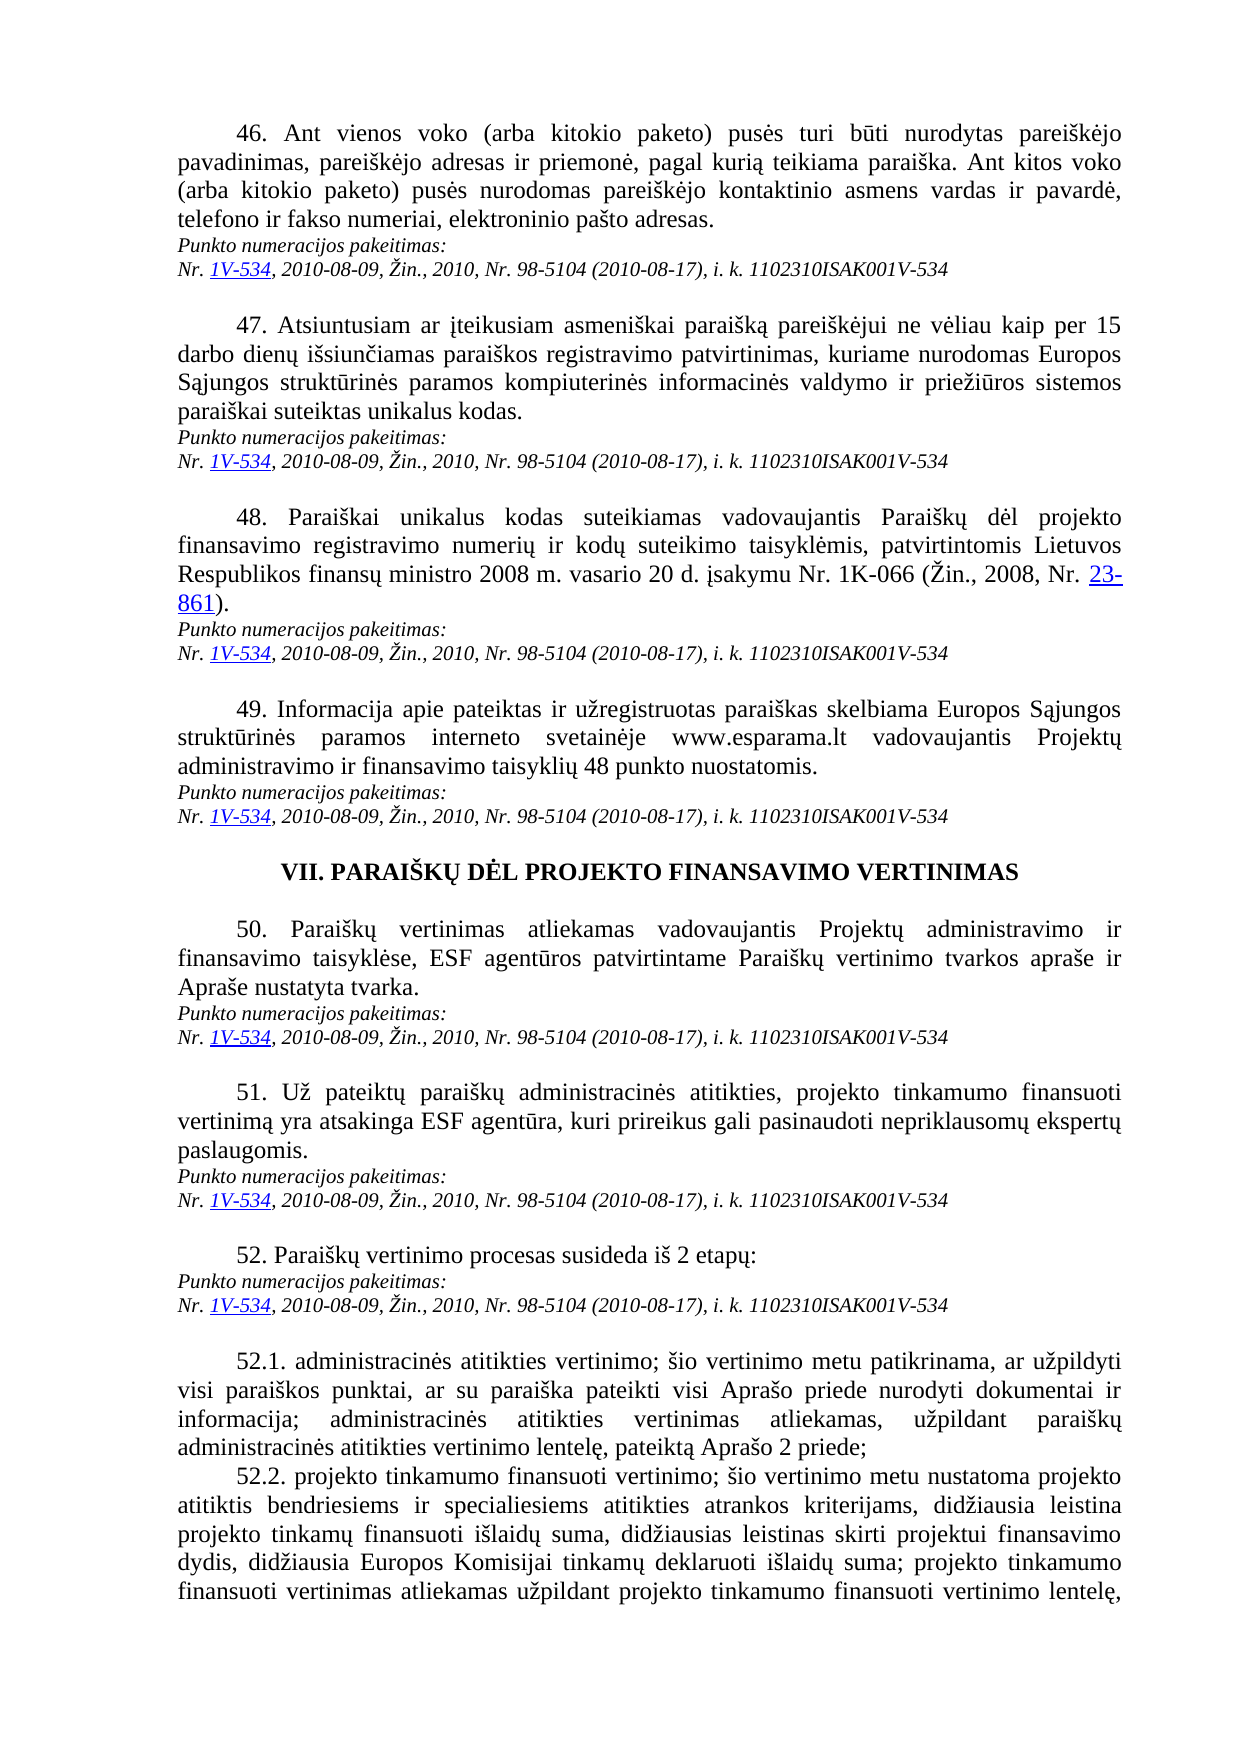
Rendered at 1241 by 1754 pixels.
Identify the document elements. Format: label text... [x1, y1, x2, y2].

text 48. Paraiškai unikalus kodas suteikiamas vadovaujantis Paraiškų dėl projekto finansavimo registravimo numerių ir kodų suteikimo taisyklėmis, patvirtintomis Lietuvos Respublikos finansų ministro 2008 m. vasario 20 d. įsakymu Nr. 1K-066 (Žin., 2008, Nr. 23-861). [177, 502, 1122, 617]
text Nr. 1V-534, 2010-08-09, Žin., 2010, Nr. 98-5104 (2010-08-17), i. k. 1102310ISAK001V-534 [177, 1293, 1122, 1317]
text Punkto numeracijos pakeitimas: [177, 780, 1122, 804]
text Nr. 1V-534, 2010-08-09, Žin., 2010, Nr. 98-5104 (2010-08-17), i. k. 1102310ISAK001V-534 [177, 641, 1122, 665]
text VII. PARAIŠKŲ DĖL PROJEKTO FINANSAVIMO VERTINIMAS [177, 857, 1122, 886]
text 51. Už pateiktų paraiškų administracinės atitikties, projekto tinkamumo finansuoti vertinimą yra atsakinga ESF agentūra, kuri prireikus gali pasinaudoti nepriklausomų ekspertų paslaugomis. [177, 1077, 1122, 1164]
text 46. Ant vienos voko (arba kitokio paketo) pusės turi būti nurodytas pareiškėjo pavadinimas, pareiškėjo adresas ir priemonė, pagal kurią teikiama paraiška. Ant kitos voko (arba kitokio paketo) pusės nurodomas pareiškėjo kontaktinio asmens vardas ir pavardė, telefono ir fakso numeriai, elektroninio pašto adresas. [177, 118, 1122, 233]
text Nr. 1V-534, 2010-08-09, Žin., 2010, Nr. 98-5104 (2010-08-17), i. k. 1102310ISAK001V-534 [177, 449, 1122, 473]
text Nr. 1V-534, 2010-08-09, Žin., 2010, Nr. 98-5104 (2010-08-17), i. k. 1102310ISAK001V-534 [177, 1188, 1122, 1212]
text Nr. 1V-534, 2010-08-09, Žin., 2010, Nr. 98-5104 (2010-08-17), i. k. 1102310ISAK001V-534 [177, 804, 1122, 828]
text 52.1. administracinės atitikties vertinimo; šio vertinimo metu patikrinama, ar užpildyti visi paraiškos punktai, ar su paraiška pateikti visi Aprašo priede nurodyti dokumentai ir informacija; administracinės atitikties vertinimas atliekamas, užpildant paraiškų administracinės atitikties vertinimo lentelę, pateiktą Aprašo 2 priede; [177, 1346, 1122, 1461]
text Punkto numeracijos pakeitimas: [177, 425, 1122, 449]
text 49. Informacija apie pateiktas ir užregistruotas paraiškas skelbiama Europos Sąjungos struktūrinės paramos interneto svetainėje www.esparama.lt vadovaujantis Projektų administravimo ir finansavimo taisyklių 48 punkto nuostatomis. [177, 694, 1122, 780]
text 50. Paraiškų vertinimas atliekamas vadovaujantis Projektų administravimo ir finansavimo taisyklėse, ESF agentūros patvirtintame Paraiškų vertinimo tvarkos apraše ir Apraše nustatyta tvarka. [177, 914, 1122, 1001]
text 52. Paraiškų vertinimo procesas susideda iš 2 etapų: [177, 1241, 1122, 1269]
text Punkto numeracijos pakeitimas: [177, 1001, 1122, 1025]
text Punkto numeracijos pakeitimas: [177, 233, 1122, 257]
text Punkto numeracijos pakeitimas: [177, 617, 1122, 641]
text 52.2. projekto tinkamumo finansuoti vertinimo; šio vertinimo metu nustatoma projekto atitiktis bendriesiems ir specialiesiems atitikties atrankos kriterijams, didžiausia leistina projekto tinkamų finansuoti išlaidų suma, didžiausias leistinas skirti projektui finansavimo dydis, didžiausia Europos Komisijai tinkamų deklaruoti išlaidų suma; projekto tinkamumo finansuoti vertinimas atliekamas užpildant projekto tinkamumo finansuoti vertinimo lentelę, [177, 1461, 1122, 1605]
text Punkto numeracijos pakeitimas: [177, 1269, 1122, 1293]
text Punkto numeracijos pakeitimas: [177, 1164, 1122, 1188]
text Nr. 1V-534, 2010-08-09, Žin., 2010, Nr. 98-5104 (2010-08-17), i. k. 1102310ISAK001V-534 [177, 1025, 1122, 1049]
text Nr. 1V-534, 2010-08-09, Žin., 2010, Nr. 98-5104 (2010-08-17), i. k. 1102310ISAK001V-534 [177, 257, 1122, 281]
text 47. Atsiuntusiam ar įteikusiam asmeniškai paraišką pareiškėjui ne vėliau kaip per 15 darbo dienų išsiunčiamas paraiškos registravimo patvirtinimas, kuriame nurodomas Europos Sąjungos struktūrinės paramos kompiuterinės informacinės valdymo ir priežiūros sistemos paraiškai suteiktas unikalus kodas. [177, 310, 1122, 425]
